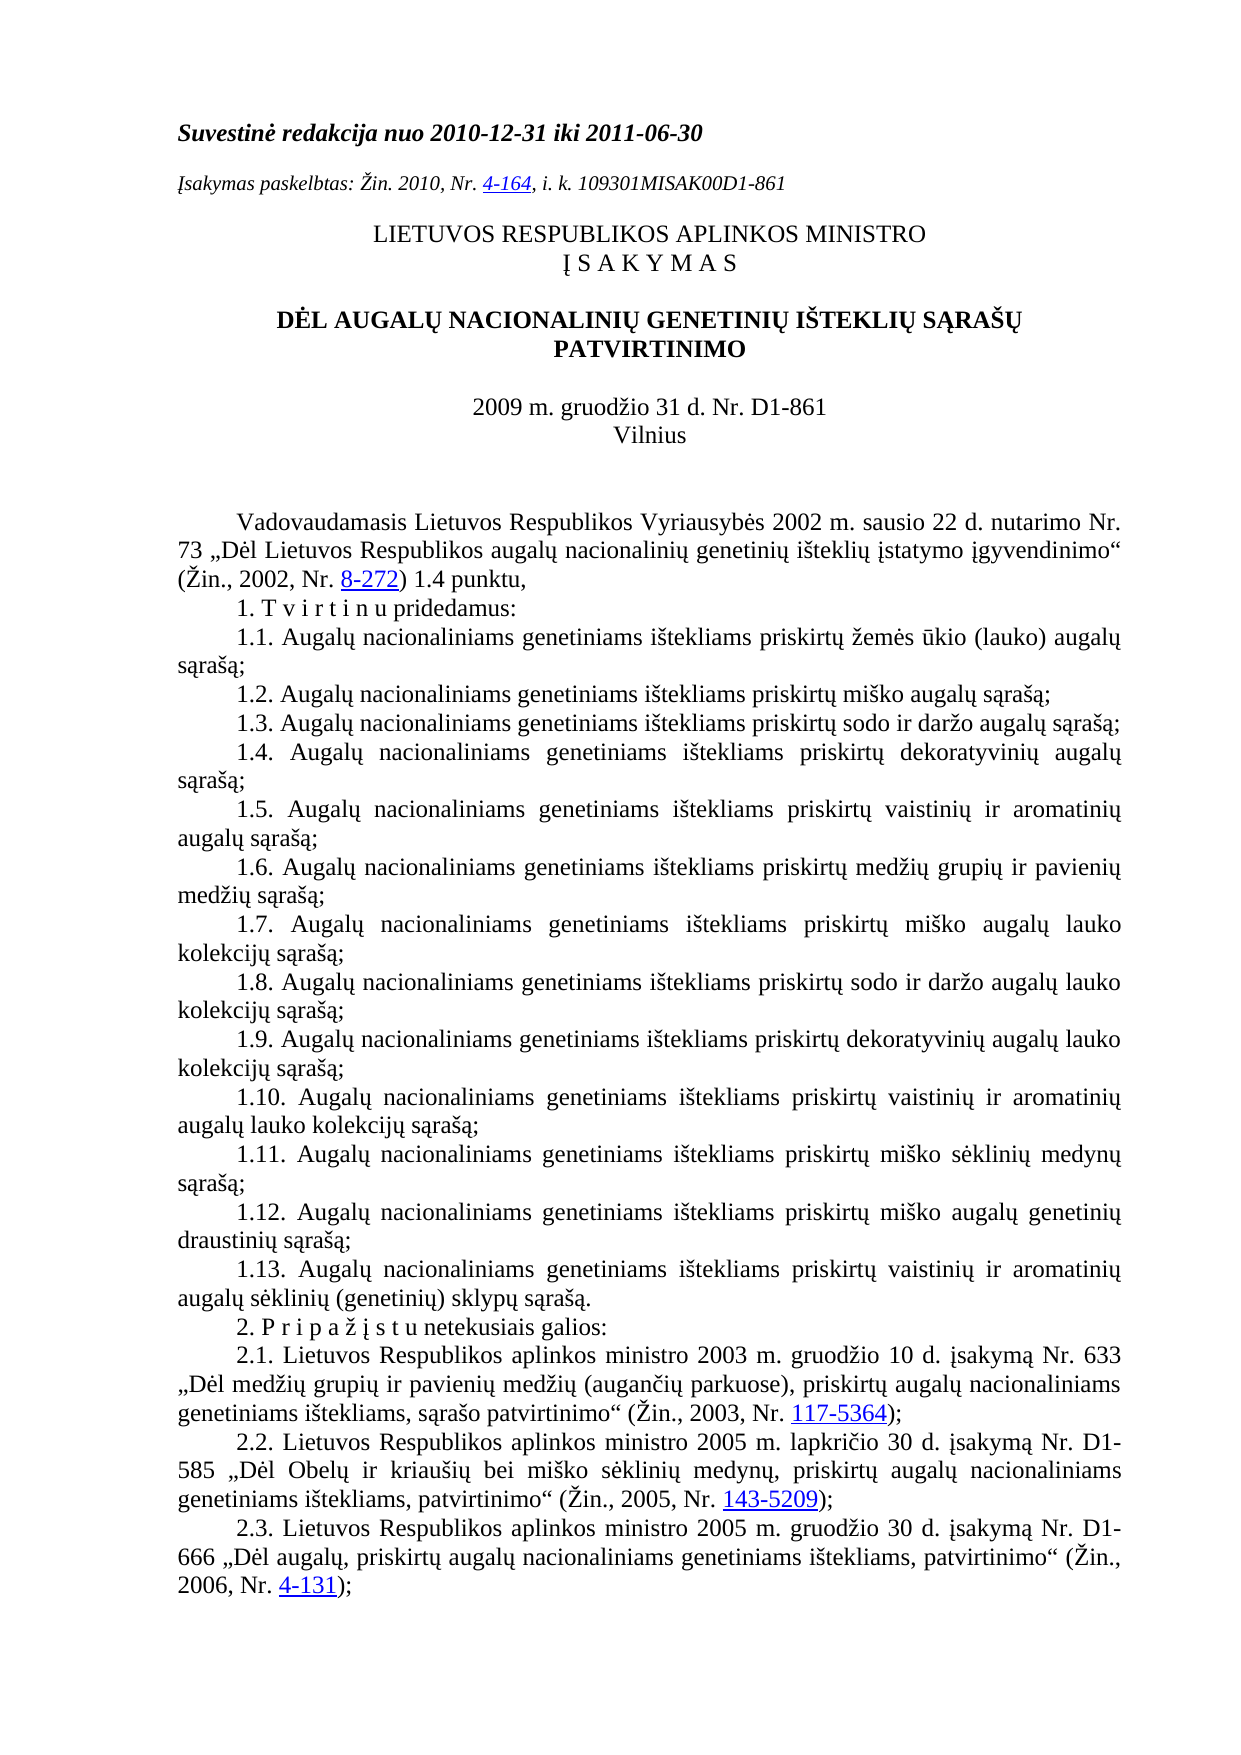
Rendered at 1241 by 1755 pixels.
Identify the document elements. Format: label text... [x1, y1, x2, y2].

text 1.9. Augalų nacionaliniams genetiniams ištekliams priskirtų dekoratyvinių augalų lauko kolekcijų sąrašą; [177, 1024, 1122, 1082]
text Į S A K Y M A S [177, 248, 1122, 277]
text Vilnius [177, 420, 1122, 449]
text 1.2. Augalų nacionaliniams genetiniams ištekliams priskirtų miško augalų sąrašą; [177, 679, 1122, 708]
text 2.1. Lietuvos Respublikos aplinkos ministro 2003 m. gruodžio 10 d. įsakymą Nr. 633 „Dėl medžių grupių ir pavienių medžių (augančių parkuose), priskirtų augalų nacionaliniams genetiniams ištekliams, sąrašo patvirtinimo“ (Žin., 2003, Nr. 117-5364); [177, 1340, 1122, 1427]
text Įsakymas paskelbtas: Žin. 2010, Nr. 4-164, i. k. 109301MISAK00D1-861 [177, 171, 1122, 195]
text 1.4. Augalų nacionaliniams genetiniams ištekliams priskirtų dekoratyvinių augalų sąrašą; [177, 737, 1122, 794]
text 1.7. Augalų nacionaliniams genetiniams ištekliams priskirtų miško augalų lauko kolekcijų sąrašą; [177, 909, 1122, 967]
text DĖL AUGALŲ NACIONALINIŲ GENETINIŲ IŠTEKLIŲ SĄRAŠŲ PATVIRTINIMO [177, 305, 1122, 363]
text 2. P r i p a ž į s t u netekusiais galios: [177, 1312, 1122, 1340]
text 1.8. Augalų nacionaliniams genetiniams ištekliams priskirtų sodo ir daržo augalų lauko kolekcijų sąrašą; [177, 967, 1122, 1024]
text 1.1. Augalų nacionaliniams genetiniams ištekliams priskirtų žemės ūkio (lauko) augalų sąrašą; [177, 622, 1122, 679]
text 2.2. Lietuvos Respublikos aplinkos ministro 2005 m. lapkričio 30 d. įsakymą Nr. D1-585 „Dėl Obelų ir kriaušių bei miško sėklinių medynų, priskirtų augalų nacionaliniams genetiniams ištekliams, patvirtinimo“ (Žin., 2005, Nr. 143-5209); [177, 1427, 1122, 1513]
text 1.10. Augalų nacionaliniams genetiniams ištekliams priskirtų vaistinių ir aromatinių augalų lauko kolekcijų sąrašą; [177, 1082, 1122, 1139]
text Suvestinė redakcija nuo 2010-12-31 iki 2011-06-30 [177, 118, 1122, 147]
text LIETUVOS RESPUBLIKOS APLINKOS MINISTRO [177, 219, 1122, 248]
text Vadovaudamasis Lietuvos Respublikos Vyriausybės 2002 m. sausio 22 d. nutarimo Nr. 73 „Dėl Lietuvos Respublikos augalų nacionalinių genetinių išteklių įstatymo įgyvendinimo“ (Žin., 2002, Nr. 8-272) 1.4 punktu, [177, 507, 1122, 593]
text 1.3. Augalų nacionaliniams genetiniams ištekliams priskirtų sodo ir daržo augalų sąrašą; [177, 708, 1122, 737]
text 1.11. Augalų nacionaliniams genetiniams ištekliams priskirtų miško sėklinių medynų sąrašą; [177, 1139, 1122, 1197]
text 1.13. Augalų nacionaliniams genetiniams ištekliams priskirtų vaistinių ir aromatinių augalų sėklinių (genetinių) sklypų sąrašą. [177, 1254, 1122, 1312]
text 2009 m. gruodžio 31 d. Nr. D1-861 [177, 392, 1122, 420]
text 1. T v i r t i n u pridedamus: [177, 593, 1122, 622]
text 2.3. Lietuvos Respublikos aplinkos ministro 2005 m. gruodžio 30 d. įsakymą Nr. D1-666 „Dėl augalų, priskirtų augalų nacionaliniams genetiniams ištekliams, patvirtinimo“ (Žin., 2006, Nr. 4-131); [177, 1513, 1122, 1599]
text 1.12. Augalų nacionaliniams genetiniams ištekliams priskirtų miško augalų genetinių draustinių sąrašą; [177, 1197, 1122, 1254]
text 1.6. Augalų nacionaliniams genetiniams ištekliams priskirtų medžių grupių ir pavienių medžių sąrašą; [177, 852, 1122, 909]
text 1.5. Augalų nacionaliniams genetiniams ištekliams priskirtų vaistinių ir aromatinių augalų sąrašą; [177, 794, 1122, 852]
